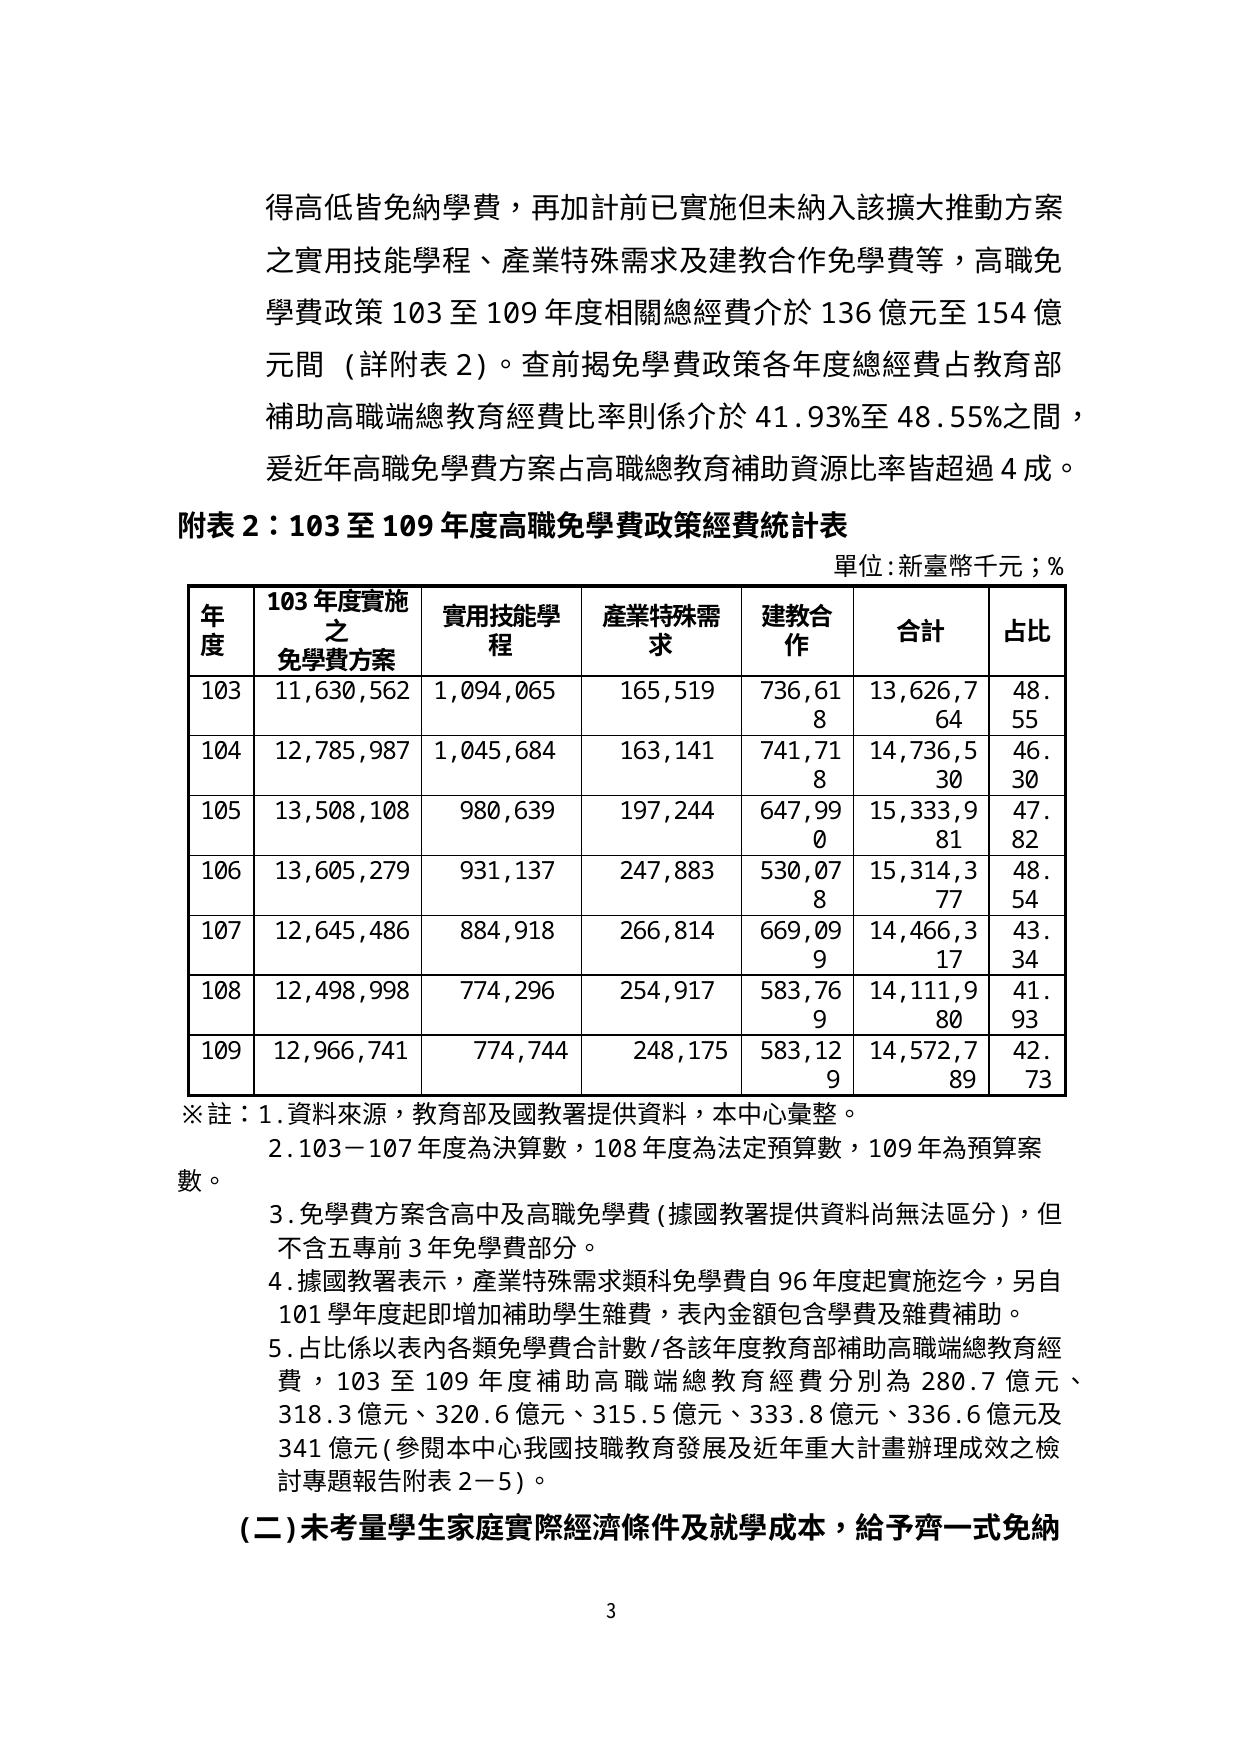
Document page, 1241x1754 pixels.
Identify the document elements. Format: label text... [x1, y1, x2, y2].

table_cell 669,099 [742, 916, 853, 974]
table_header 實用技能學程 [422, 588, 581, 675]
table_cell 14,572,789 [854, 1036, 988, 1094]
table_cell 41.93 [990, 976, 1064, 1034]
table_cell 104 [190, 736, 253, 795]
table_cell 46.30 [990, 736, 1064, 795]
table_header 產業特殊需求 [582, 588, 741, 675]
text ※註：1.資料來源，教育部及國教署提供資料，本中心彙整。 [177, 1097, 1063, 1131]
text 單位:新臺幣千元；% [177, 544, 1063, 584]
table_cell 15,333,981 [854, 796, 988, 854]
table_cell 163,141 [582, 736, 741, 795]
table_cell 197,244 [582, 796, 741, 854]
table_cell 42.73 [990, 1036, 1064, 1094]
table_cell 247,883 [582, 856, 741, 914]
table_cell 1,045,684 [422, 736, 581, 795]
table_cell 266,814 [582, 916, 741, 974]
text (二)未考量學生家庭實際經濟條件及就學成本，給予齊一式免納 [236, 1497, 1063, 1549]
table_cell 105 [190, 796, 253, 854]
table_cell 48.55 [990, 677, 1064, 735]
table_cell 980,639 [422, 796, 581, 854]
table_cell 108 [190, 976, 253, 1034]
table_cell 109 [190, 1036, 253, 1094]
table_header 合計 [854, 588, 988, 675]
table_cell 12,966,741 [255, 1036, 421, 1094]
table_cell 741,718 [742, 736, 853, 795]
table_cell 12,498,998 [255, 976, 421, 1034]
table_cell 13,508,108 [255, 796, 421, 854]
table_cell 165,519 [582, 677, 741, 735]
table_cell 103 [190, 677, 253, 735]
table_cell 47.82 [990, 796, 1064, 854]
table_cell 106 [190, 856, 253, 914]
text 3.免學費方案含高中及高職免學費(據國教署提供資料尚無法區分)，但不含五專前3年免學費部分。 [177, 1197, 1063, 1264]
table_cell 14,111,980 [854, 976, 988, 1034]
text 2.103－107年度為決算數，108年度為法定預算數，109年為預算案數。 [177, 1131, 1063, 1197]
table_cell 736,618 [742, 677, 853, 735]
text 附表2：103至109年度高職免學費政策經費統計表 [177, 502, 1063, 544]
table_cell 12,645,486 [255, 916, 421, 974]
table_cell 530,078 [742, 856, 853, 914]
table_cell 931,137 [422, 856, 581, 914]
table_cell 14,736,530 [854, 736, 988, 795]
table_cell 884,918 [422, 916, 581, 974]
table_header 建教合作 [742, 588, 853, 675]
table_cell 107 [190, 916, 253, 974]
table_cell 43.34 [990, 916, 1064, 974]
text 4.據國教署表示，產業特殊需求類科免學費自96年度起實施迄今，另自101學年度起即增加補助學生雜費，表內金額包含學費及雜費補助。 [177, 1264, 1063, 1331]
table_cell 15,314,377 [854, 856, 988, 914]
table_cell 774,296 [422, 976, 581, 1034]
table_cell 583,129 [742, 1036, 853, 1094]
table_header 103年度實施之 免學費方案 [255, 588, 421, 675]
table_cell 13,605,279 [255, 856, 421, 914]
table_header 年度 [190, 588, 253, 675]
table_cell 11,630,562 [255, 677, 421, 735]
table_cell 12,785,987 [255, 736, 421, 795]
table_cell 647,990 [742, 796, 853, 854]
table_cell 254,917 [582, 976, 741, 1034]
text 5.占比係以表內各類免學費合計數/各該年度教育部補助高職端總教育經費，103至109年度補助高職端總教育經費分別為280.7億元、318.3億元、320.6億元、315.5億元、333.8億元、336.6億元及341億元(參閱本中心我國技職教育發展及近年重大計畫辦理成效之檢討專題報告附表2－5)。 [177, 1331, 1063, 1497]
table_cell 248,175 [582, 1036, 741, 1094]
table_cell 1,094,065 [422, 677, 581, 735]
table_cell 583,769 [742, 976, 853, 1034]
table_cell 14,466,317 [854, 916, 988, 974]
text 教育部自103學年度起，逐年實施就讀高職不論家庭年所得高低皆免納學費，再加計前已實施但未納入該擴大推動方案之實用技能學程、產業特殊需求及建教合作免學費等，高職免學費政策103至109年度相關總經費介於136億元至154億元間 (詳附表2)。查前揭免學費政策各年度總經費占教育部補助高職端總教育經費比率則係介於41.93%至48.55%之間，爰近年高職免學費方案占高職總教育補助資源比率皆超過4成。 [265, 177, 1063, 490]
table_cell 13,626,764 [854, 677, 988, 735]
table_cell 774,744 [422, 1036, 581, 1094]
table_header 占比 [990, 588, 1064, 675]
table_cell 48.54 [990, 856, 1064, 914]
